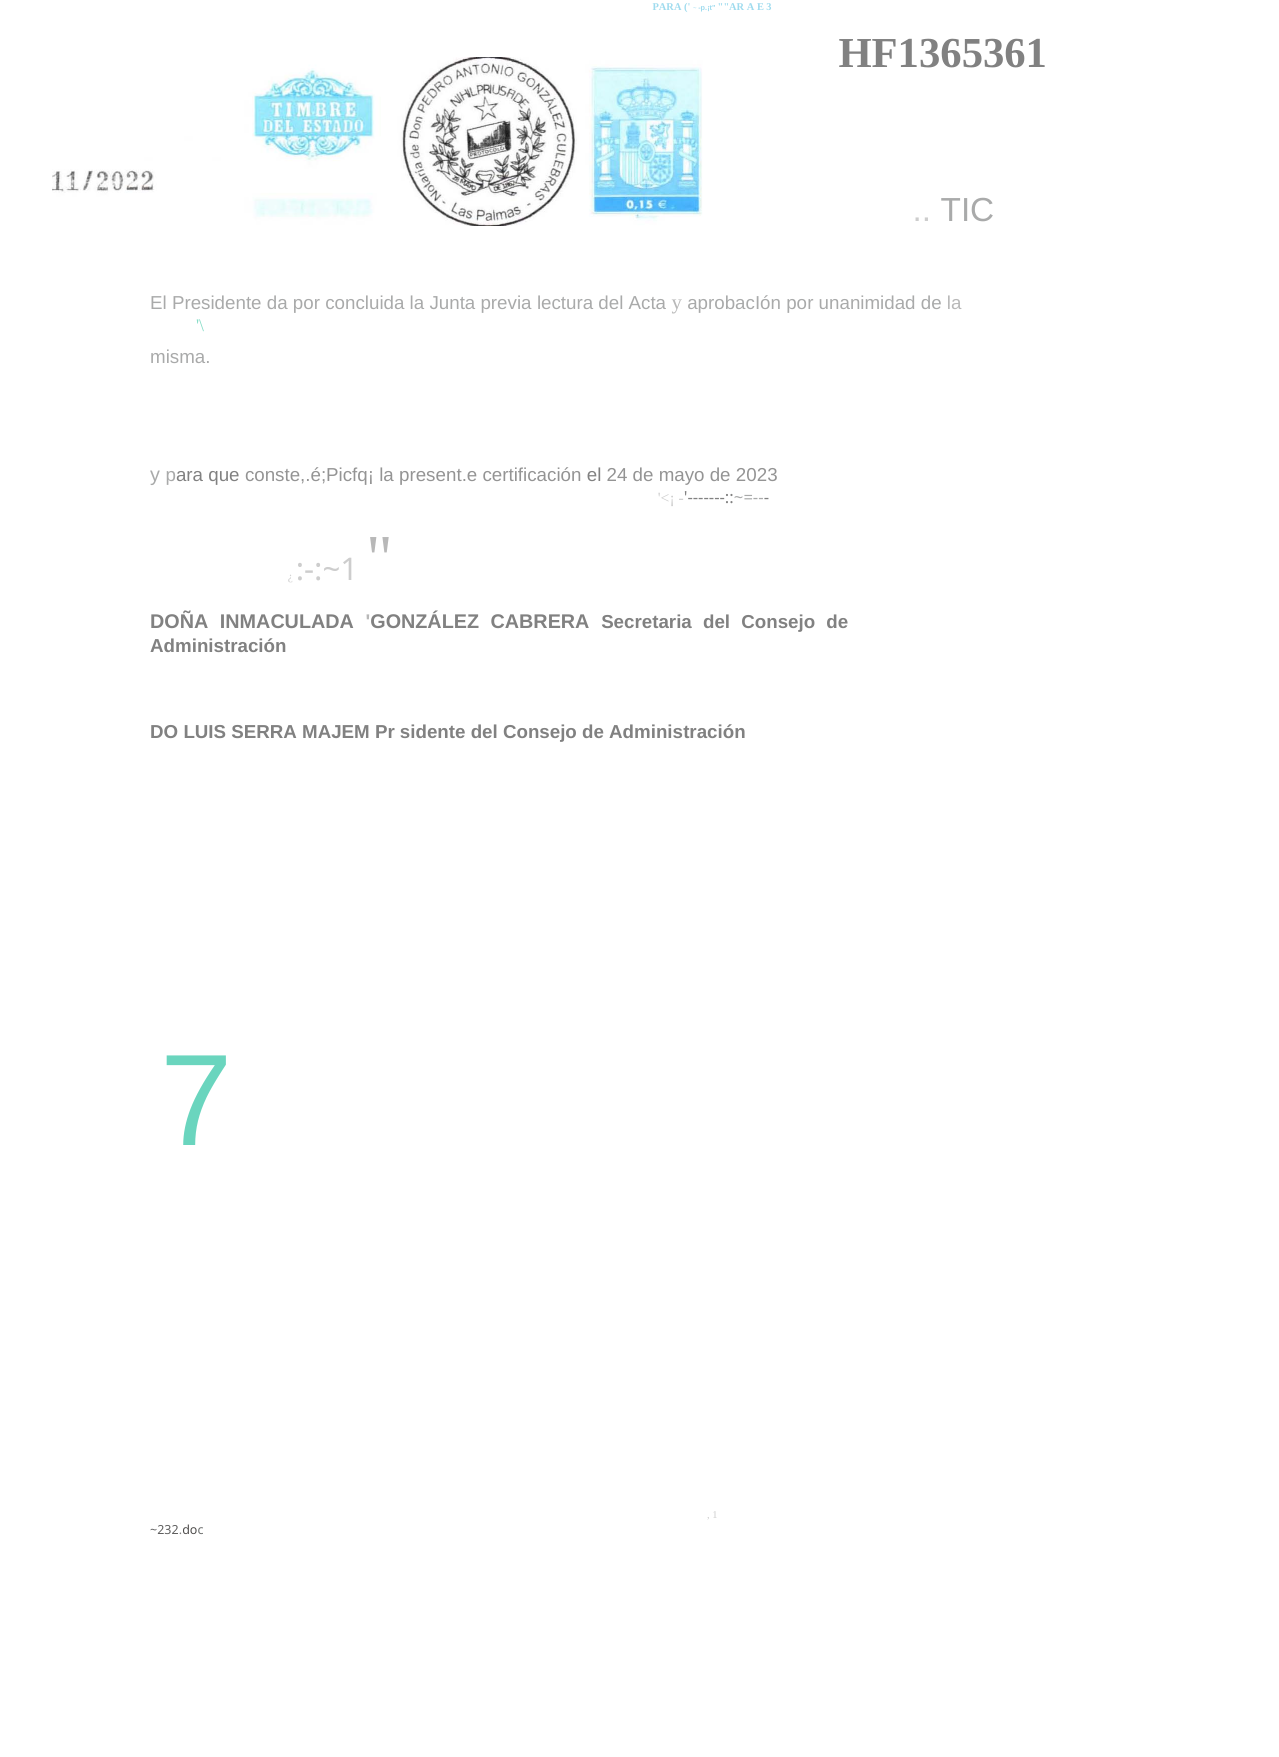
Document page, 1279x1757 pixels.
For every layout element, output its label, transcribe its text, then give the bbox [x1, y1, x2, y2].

text PARA (' ~ -p.¡t" ""AR A E 3 [150, 1, 1276, 13]
text y para que conste,.é;Picfq¡ la present.e certificación el 24 de mayo de 2023 [150, 463, 1276, 485]
text DO LUIS SERRA MAJEM Pr sidente del Consejo de Administración [150, 720, 1276, 743]
text , 1 [150, 1509, 1276, 1521]
text ~232.doc [150, 1521, 1276, 1538]
text ¿ :-:~1 " [288, 519, 1276, 594]
text El Presidente da por concluida la Junta previa lectura del Acta y aprobacIón por unanimidad de la [150, 290, 1276, 314]
text misma. [150, 346, 1276, 367]
text .. TIC [912, 190, 1276, 229]
text HF1365361 [838, 27, 1276, 77]
text [703, 57, 786, 226]
text 7 [160, 1023, 1276, 1173]
text DOÑA INMACULADA 'GONZÁLEZ CABRERA Secretaria del Consejo de Administración [150, 609, 849, 656]
text '<¡ -'-------::~=---­ [150, 485, 1276, 508]
text '\ ­ [196, 314, 1276, 335]
